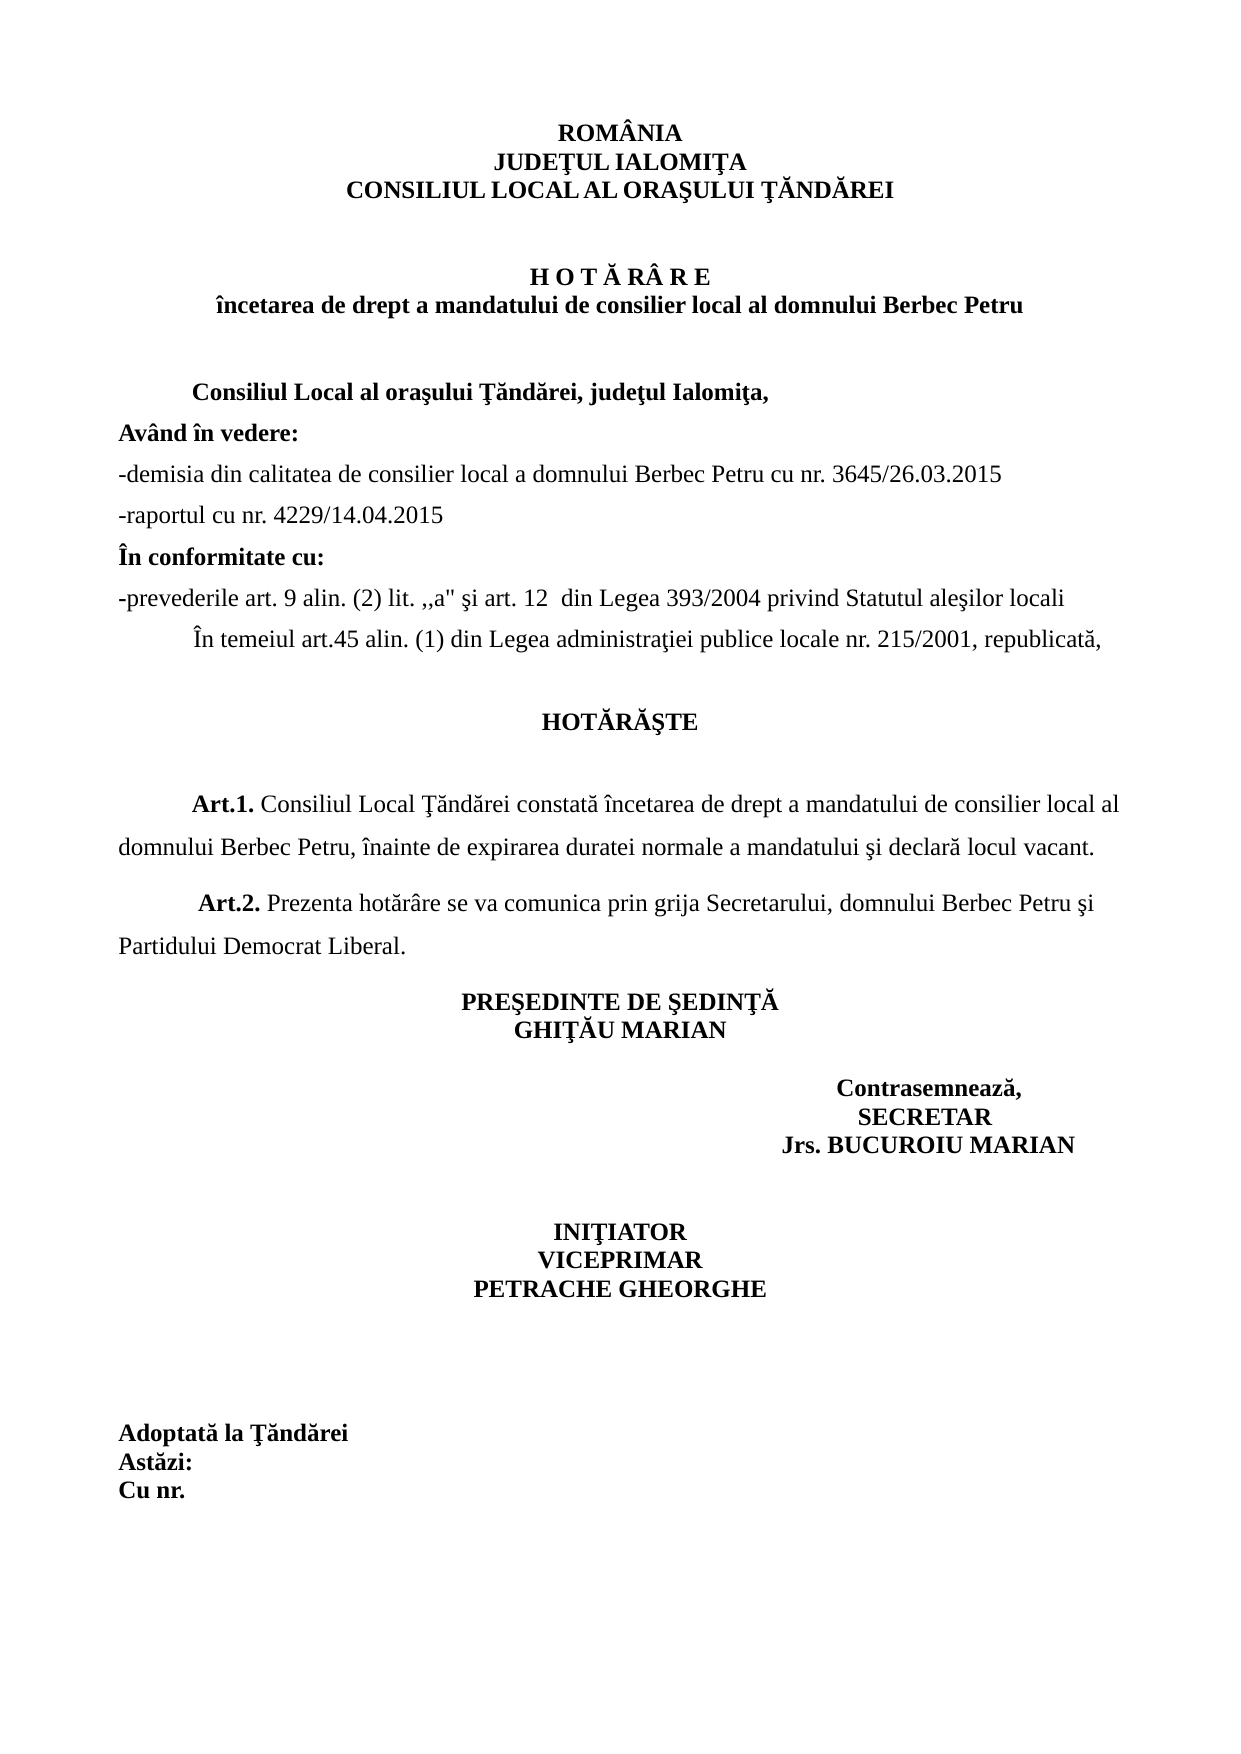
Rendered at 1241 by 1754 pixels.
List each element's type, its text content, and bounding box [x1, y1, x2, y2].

text -raportul cu nr. 4229/14.04.2015 [118, 501, 1122, 529]
text GHIŢĂU MARIAN [118, 1016, 1122, 1044]
text În conformitate cu: [118, 542, 1122, 571]
text -demisia din calitatea de consilier local a domnului Berbec Petru cu nr. 3645/26.03.2015 [118, 459, 1122, 488]
text Astăzi: [118, 1447, 1122, 1476]
text Jrs. BUCUROIU MARIAN [706, 1131, 1122, 1159]
text încetarea de drept a mandatului de consilier local al domnului Berbec Petru [118, 291, 1122, 319]
text În temeiul art.45 alin. (1) din Legea administraţiei publice locale nr. 215/2001, republicată, [118, 624, 1122, 653]
text ROMÂNIA [118, 118, 1122, 147]
subtitle H O T Ă RÂ R E [118, 262, 1122, 291]
text SECRETAR [192, 1102, 1122, 1131]
text Cu nr. [118, 1476, 1122, 1504]
subtitle CONSILIUL LOCAL AL ORAŞULUI ŢĂNDĂREI [118, 176, 1122, 204]
text Art.1. Consiliul Local Ţăndărei constată încetarea de drept a mandatului de consilier local al domnului Berbec Petru, înainte de expirarea duratei normale a mandatului şi declară locul vacant. [118, 789, 1122, 861]
text HOTĂRĂŞTE [118, 707, 1122, 736]
text PETRACHE GHEORGHE [118, 1274, 1122, 1303]
text INIŢIATOR [118, 1217, 1122, 1246]
text Având în vedere: [118, 418, 1122, 447]
text Adoptată la Ţăndărei [118, 1418, 1122, 1447]
text VICEPRIMAR [118, 1246, 1122, 1274]
text PREŞEDINTE DE ŞEDINŢĂ [118, 987, 1122, 1016]
text JUDEŢUL IALOMIŢA [118, 147, 1122, 176]
text Art.2. Prezenta hotărâre se va comunica prin grija Secretarului, domnului Berbec Petru şi Partidului Democrat Liberal. [118, 888, 1122, 960]
text Contrasemnează, [192, 1073, 1122, 1102]
text Consiliul Local al oraşului Ţăndărei, judeţul Ialomiţa, [118, 377, 1122, 406]
text -prevederile art. 9 alin. (2) lit. ,,a" şi art. 12 din Legea 393/2004 privind Statutul aleşilor locali [118, 583, 1122, 612]
